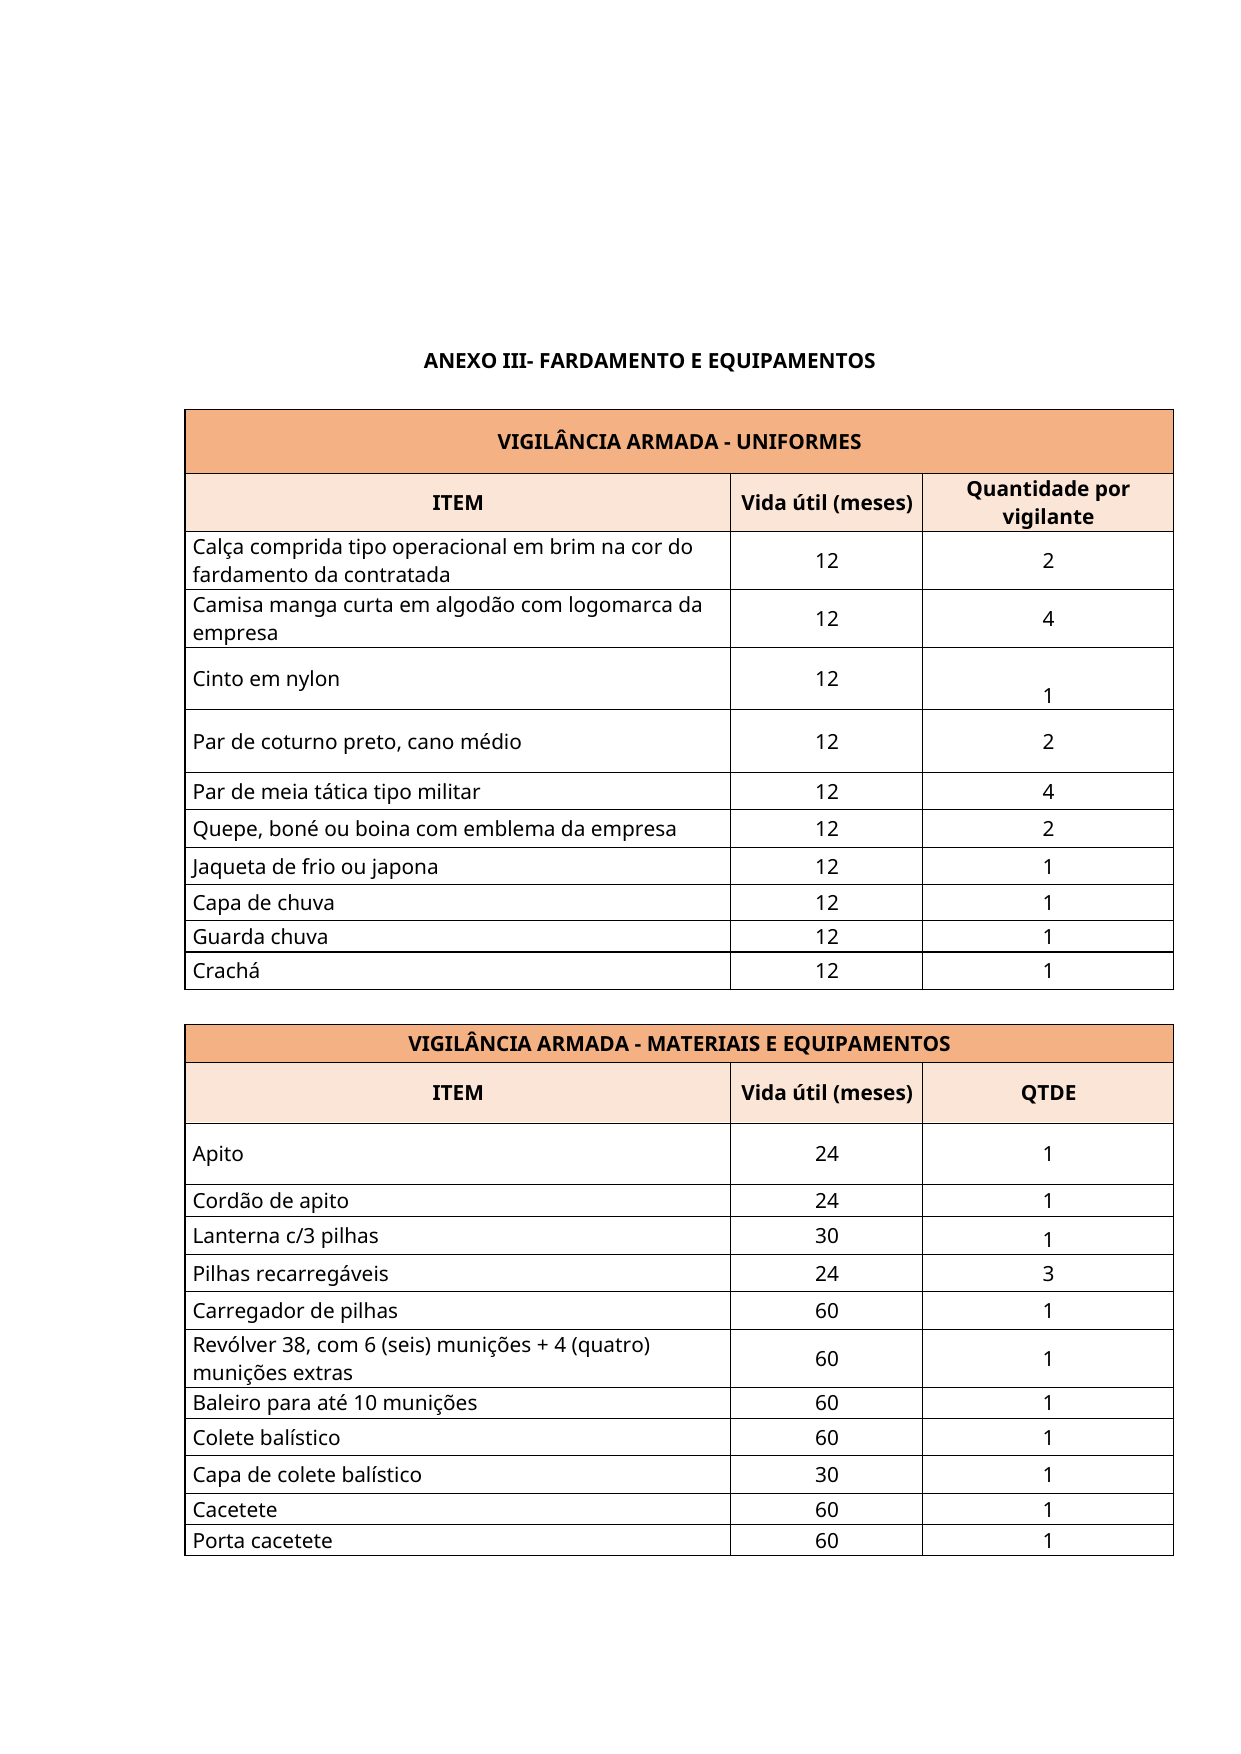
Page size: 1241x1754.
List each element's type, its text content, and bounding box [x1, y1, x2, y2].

table_cell 1 [923, 1388, 1173, 1418]
table_cell 60 [731, 1525, 922, 1555]
table_cell 60 [731, 1419, 922, 1455]
table_cell 30 [731, 1217, 922, 1254]
table_cell 12 [731, 648, 922, 709]
table_cell 2 [923, 532, 1173, 589]
table_cell 2 [923, 810, 1173, 847]
table_cell 1 [923, 921, 1173, 951]
table_cell 1 [923, 648, 1173, 709]
table_cell 12 [731, 848, 922, 884]
table_cell 1 [923, 1185, 1173, 1216]
table_cell 24 [731, 1185, 922, 1216]
table_cell Apito [186, 1124, 730, 1183]
table_cell Calça comprida tipo operacional em brim na cor do fardamento da contratada [186, 532, 730, 589]
table_cell 1 [923, 1292, 1173, 1329]
table_cell Camisa manga curta em algodão com logomarca da empresa [186, 590, 730, 647]
table_cell 24 [731, 1124, 922, 1183]
table_cell 12 [731, 953, 922, 989]
table_cell Vida útil (meses) [731, 1063, 922, 1122]
table_cell 60 [731, 1330, 922, 1387]
table_cell Par de meia tática tipo militar [186, 773, 730, 809]
table_cell 1 [923, 1456, 1173, 1493]
table_cell 4 [923, 773, 1173, 809]
table_cell 1 [923, 1525, 1173, 1555]
table_cell 1 [923, 885, 1173, 920]
table_cell Pilhas recarregáveis [186, 1255, 730, 1291]
table_cell Capa de chuva [186, 885, 730, 920]
table_cell Quantidade por vigilante [923, 474, 1173, 531]
table_cell Cacetete [186, 1494, 730, 1524]
table_cell 3 [923, 1255, 1173, 1291]
table_cell 1 [923, 1330, 1173, 1387]
table_cell Baleiro para até 10 munições [186, 1388, 730, 1418]
table_cell 12 [731, 921, 922, 951]
table_header VIGILÂNCIA ARMADA - MATERIAIS E EQUIPAMENTOS [186, 1025, 1173, 1062]
table_cell 30 [731, 1456, 922, 1493]
table_cell Lanterna c/3 pilhas [186, 1217, 730, 1254]
table_cell 1 [923, 1494, 1173, 1524]
table_cell Capa de colete balístico [186, 1456, 730, 1493]
table_cell 4 [923, 590, 1173, 647]
table_cell 60 [731, 1292, 922, 1329]
table_cell Colete balístico [186, 1419, 730, 1455]
table_cell Carregador de pilhas [186, 1292, 730, 1329]
table_cell 1 [923, 848, 1173, 884]
table_cell Cinto em nylon [186, 648, 730, 709]
table_cell ITEM [186, 1063, 730, 1122]
table_cell Jaqueta de frio ou japona [186, 848, 730, 884]
table_cell 12 [731, 532, 922, 589]
table_cell 12 [731, 590, 922, 647]
table_cell ITEM [186, 474, 730, 531]
table_cell 1 [923, 1124, 1173, 1183]
table_cell Quepe, boné ou boina com emblema da empresa [186, 810, 730, 847]
table_cell 12 [731, 710, 922, 772]
table_cell Par de coturno preto, cano médio [186, 710, 730, 772]
table_cell 60 [731, 1494, 922, 1524]
table_cell 2 [923, 710, 1173, 772]
table_cell 12 [731, 773, 922, 809]
table_cell 1 [923, 1217, 1173, 1254]
table_cell Crachá [186, 953, 730, 989]
table_cell 12 [731, 810, 922, 847]
table_cell 24 [731, 1255, 922, 1291]
table_cell 12 [731, 885, 922, 920]
table_cell 60 [731, 1388, 922, 1418]
table_cell 1 [923, 1419, 1173, 1455]
table_cell 1 [923, 953, 1173, 989]
table_cell QTDE [923, 1063, 1173, 1122]
table_cell Guarda chuva [186, 921, 730, 951]
table_cell Revólver 38, com 6 (seis) munições + 4 (quatro) munições extras [186, 1330, 730, 1387]
table_cell Vida útil (meses) [731, 474, 922, 531]
text ANEXO III- FARDAMENTO E EQUIPAMENTOS [177, 346, 1122, 375]
table_cell Cordão de apito [186, 1185, 730, 1216]
table_cell Porta cacetete [186, 1525, 730, 1555]
table_header VIGILÂNCIA ARMADA - UNIFORMES [186, 410, 1173, 473]
